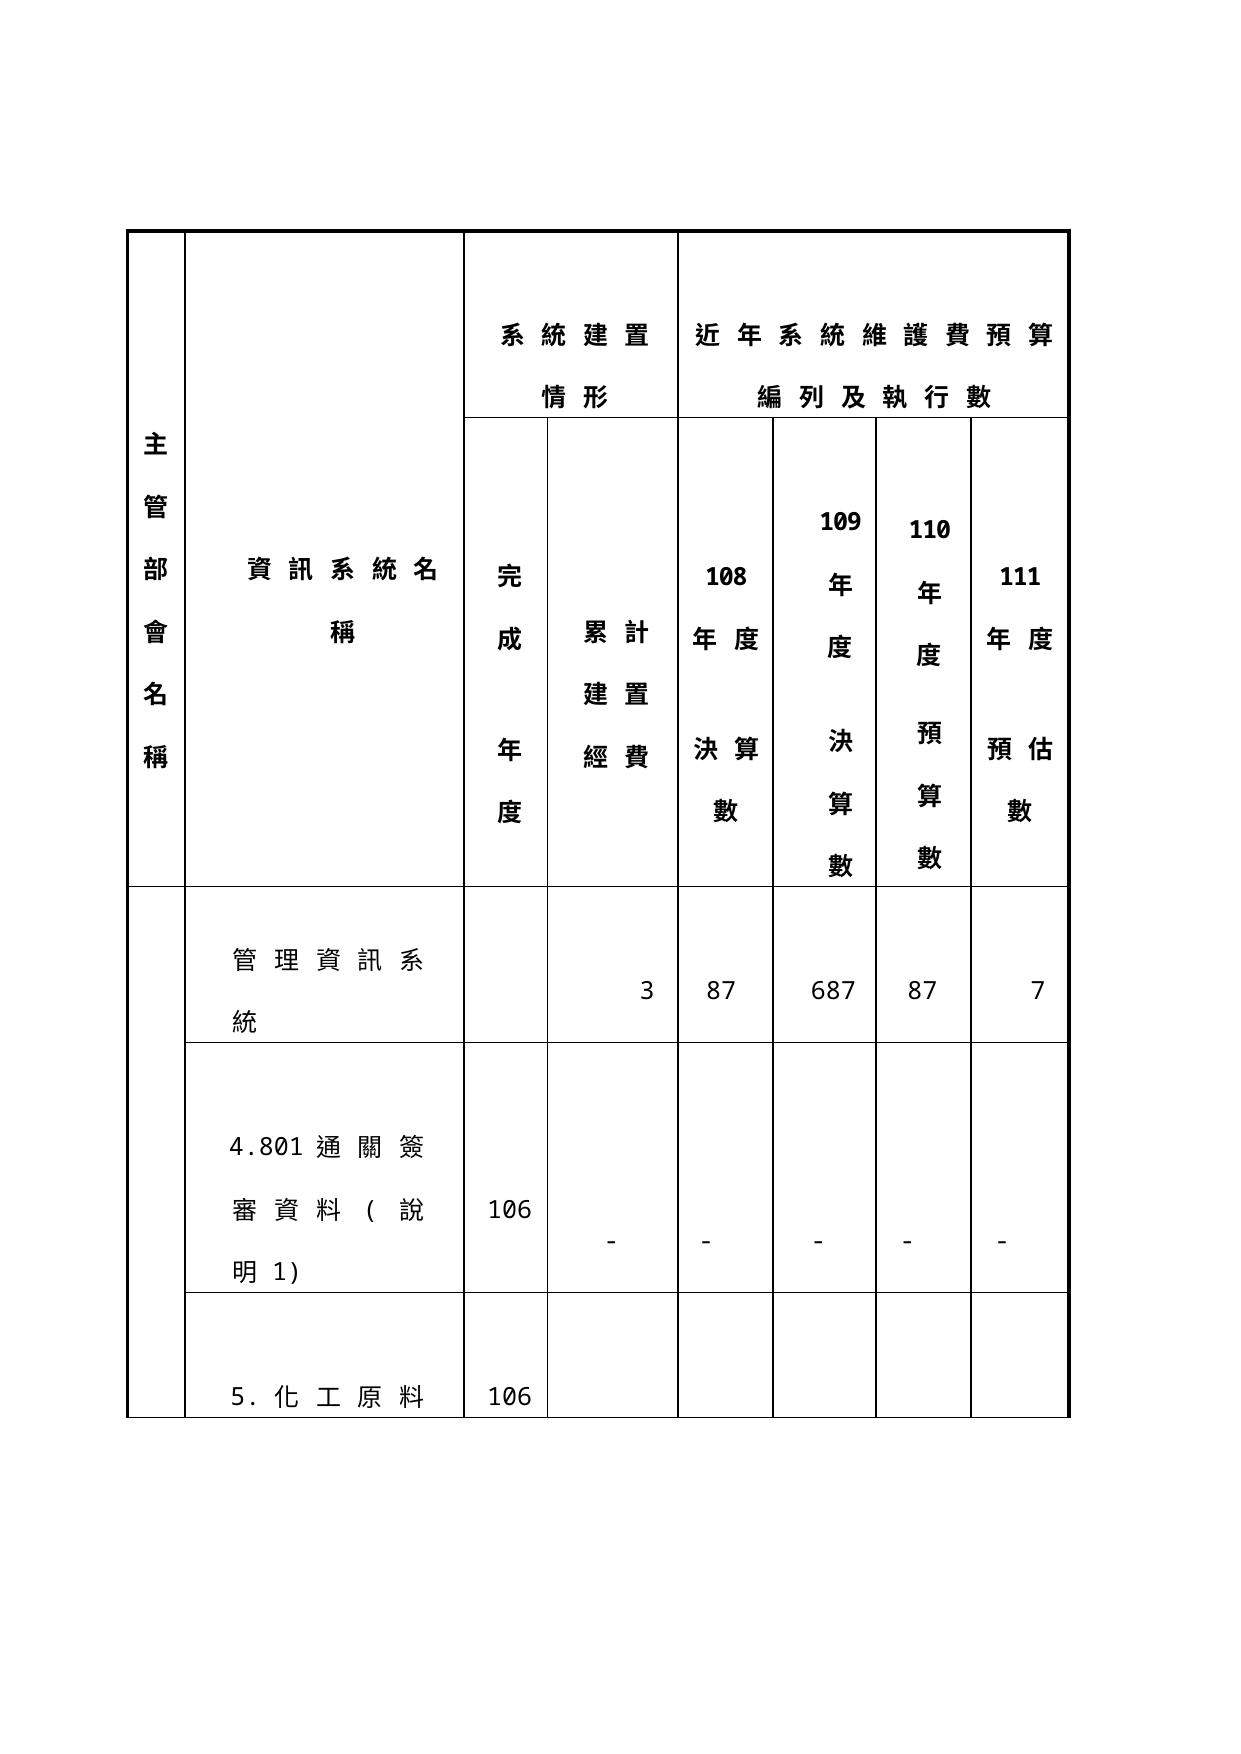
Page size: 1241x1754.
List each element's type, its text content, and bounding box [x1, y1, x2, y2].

table_cell 管理資訊系統 [186, 887, 463, 1042]
table_cell 106 [465, 1293, 547, 1417]
table_cell 87 [877, 887, 970, 1042]
table_cell - [679, 1293, 772, 1417]
table_header 近年系統維護費預算編列及執行數 [679, 233, 1067, 417]
table_header 主管部會名稱 [129, 233, 184, 886]
table_cell [129, 887, 184, 1417]
table_cell - [548, 1043, 677, 1292]
table_cell 108年度 決算數 [679, 418, 772, 886]
table_cell - [774, 1043, 875, 1292]
table_cell 687 [774, 887, 875, 1042]
table_cell - [972, 1293, 1067, 1417]
table_cell 109年度 決算數 [774, 418, 875, 886]
table_cell - [548, 1293, 677, 1417]
table_cell 完成 年度 [465, 418, 547, 886]
table_cell - [877, 1043, 970, 1292]
table_cell - [972, 1043, 1067, 1292]
table_cell 5.化工原料 [186, 1293, 463, 1417]
table_cell 4.801通關簽審資料(說明1) [186, 1043, 463, 1292]
table_cell 7 [972, 887, 1067, 1042]
table_cell 111年度 預估數 [972, 418, 1067, 886]
table_header 資訊系統名稱 [186, 233, 463, 886]
table_cell 110年度 預算數 [877, 418, 970, 886]
table_cell - [774, 1293, 875, 1417]
table_cell 3 [548, 887, 677, 1042]
table_cell 累計建置經費 [548, 418, 677, 886]
table_cell 106 [465, 1043, 547, 1292]
table_cell [465, 887, 547, 1042]
table_cell - [877, 1293, 970, 1417]
table_header 系統建置情形 [465, 233, 677, 417]
table_cell 87 [679, 887, 772, 1042]
table_cell - [679, 1043, 772, 1292]
